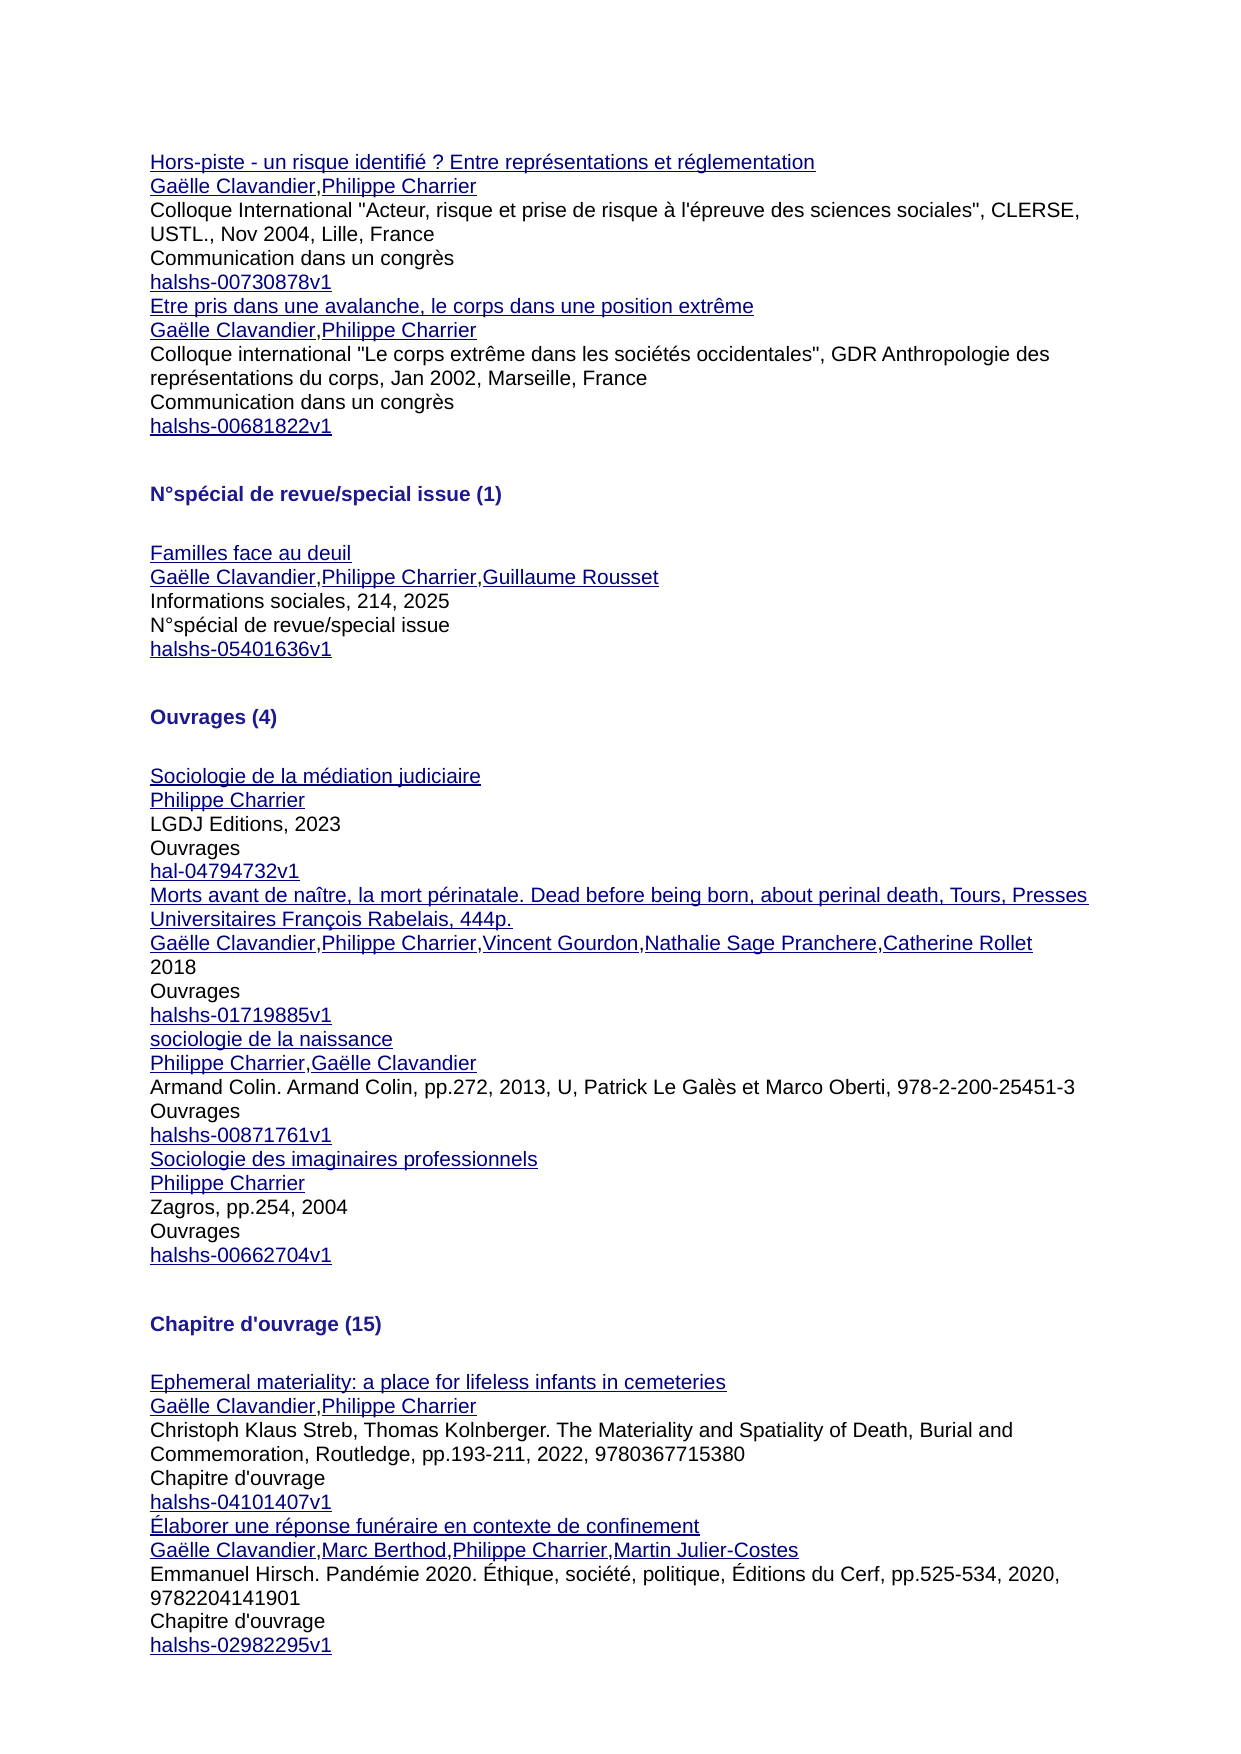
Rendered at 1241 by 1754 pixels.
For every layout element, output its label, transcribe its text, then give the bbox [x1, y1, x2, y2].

table_cell Etre pris dans une avalanche, le corps dans une position extrême Gaëlle Clavandier,Philippe Charrier Colloque international "Le corps extrême dans les sociétés occidentales", GDR Anthropologie des représentations du corps, Jan 2002, Marseille, France Communication dans un congrès halshs-00681822v1 [150, 294, 1090, 437]
subtitle Ouvrages (4) [150, 705, 1090, 729]
table_header Ephemeral materiality: a place for lifeless infants in cemeteries Gaëlle Clavandier,Philippe Charrier Christoph Klaus Streb, Thomas Kolnberger. The Materiality and Spatiality of Death, Burial and Commemoration, Routledge, pp.193-211, 2022, 9780367715380 Chapitre d'ouvrage halshs-04101407v1 [150, 1370, 1090, 1513]
subtitle N°spécial de revue/special issue (1) [150, 482, 1090, 506]
table_cell Élaborer une réponse funéraire en contexte de confinement Gaëlle Clavandier,Marc Berthod,Philippe Charrier,Martin Julier-Costes Emmanuel Hirsch. Pandémie 2020. Éthique, société, politique, Éditions du Cerf, pp.525-534, 2020, 9782204141901 Chapitre d'ouvrage halshs-02982295v1 [150, 1514, 1090, 1657]
table_header Familles face au deuil Gaëlle Clavandier,Philippe Charrier,Guillaume Rousset Informations sociales, 214, 2025 N°spécial de revue/special issue halshs-05401636v1 [150, 541, 1090, 660]
table_cell Hors-piste - un risque identifié ? Entre représentations et réglementation Gaëlle Clavandier,Philippe Charrier Colloque International "Acteur, risque et prise de risque à l'épreuve des sciences sociales", CLERSE, USTL., Nov 2004, Lille, France Communication dans un congrès halshs-00730878v1 [150, 150, 1090, 294]
table_cell sociologie de la naissance Philippe Charrier,Gaëlle Clavandier Armand Colin. Armand Colin, pp.272, 2013, U, Patrick Le Galès et Marco Oberti, 978-2-200-25451-3 Ouvrages halshs-00871761v1 [150, 1027, 1090, 1147]
table_cell Morts avant de naître, la mort périnatale. Dead before being born, about perinal death, Tours, Presses Universitaires François Rabelais, 444p. Gaëlle Clavandier,Philippe Charrier,Vincent Gourdon,Nathalie Sage Pranchere,Catherine Rollet 2018 Ouvrages halshs-01719885v1 [150, 883, 1090, 1027]
subtitle Chapitre d'ouvrage (15) [150, 1311, 1090, 1335]
table_cell Sociologie des imaginaires professionnels Philippe Charrier Zagros, pp.254, 2004 Ouvrages halshs-00662704v1 [150, 1147, 1090, 1267]
table_header Sociologie de la médiation judiciaire Philippe Charrier LGDJ Editions, 2023 Ouvrages hal-04794732v1 [150, 764, 1090, 883]
